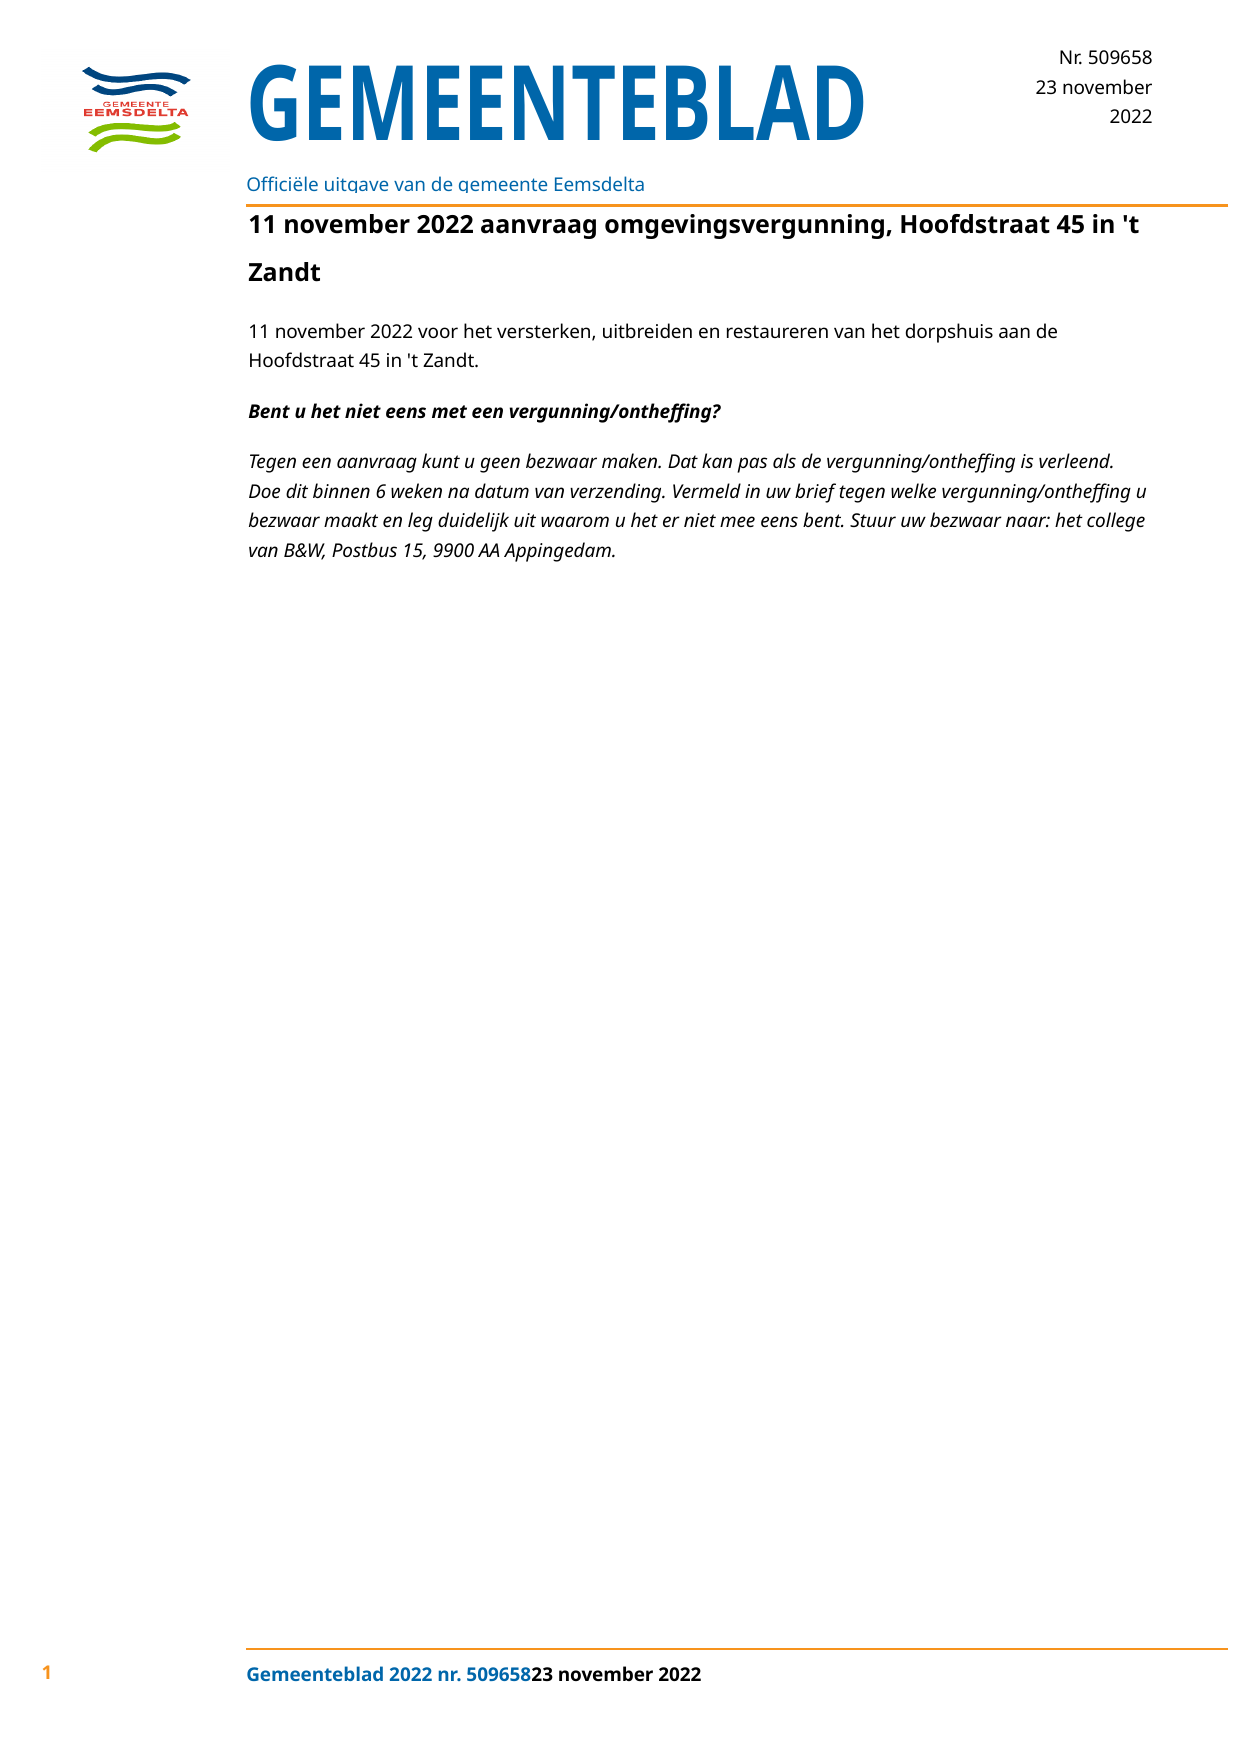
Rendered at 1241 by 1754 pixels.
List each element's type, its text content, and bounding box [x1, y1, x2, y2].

text Bent u het niet eens met een vergunning/ontheffing? [248, 398, 1152, 424]
text 11 november 2022 aanvraag omgevingsvergunning, Hoofdstraat 45 in 't Zandt [248, 207, 1152, 288]
text 11 november 2022 voor het versterken, uitbreiden en restaureren van het dorpshuis aan de Hoofdstraat 45 in 't Zandt. [248, 318, 1152, 373]
picture [41, 47, 231, 172]
text Tegen een aanvraag kunt u geen bezwaar maken. Dat kan pas als de vergunning/ontheffing is verleend. Doe dit binnen 6 weken na datum van verzending. Vermeld in uw brief tegen welke vergunning/ontheffing u bezwaar maakt en leg duidelijk uit waarom u het er niet mee eens bent. Stuur uw bezwaar naar: het college van B&W, Postbus 15, 9900 AA Appingedam. [248, 448, 1152, 563]
